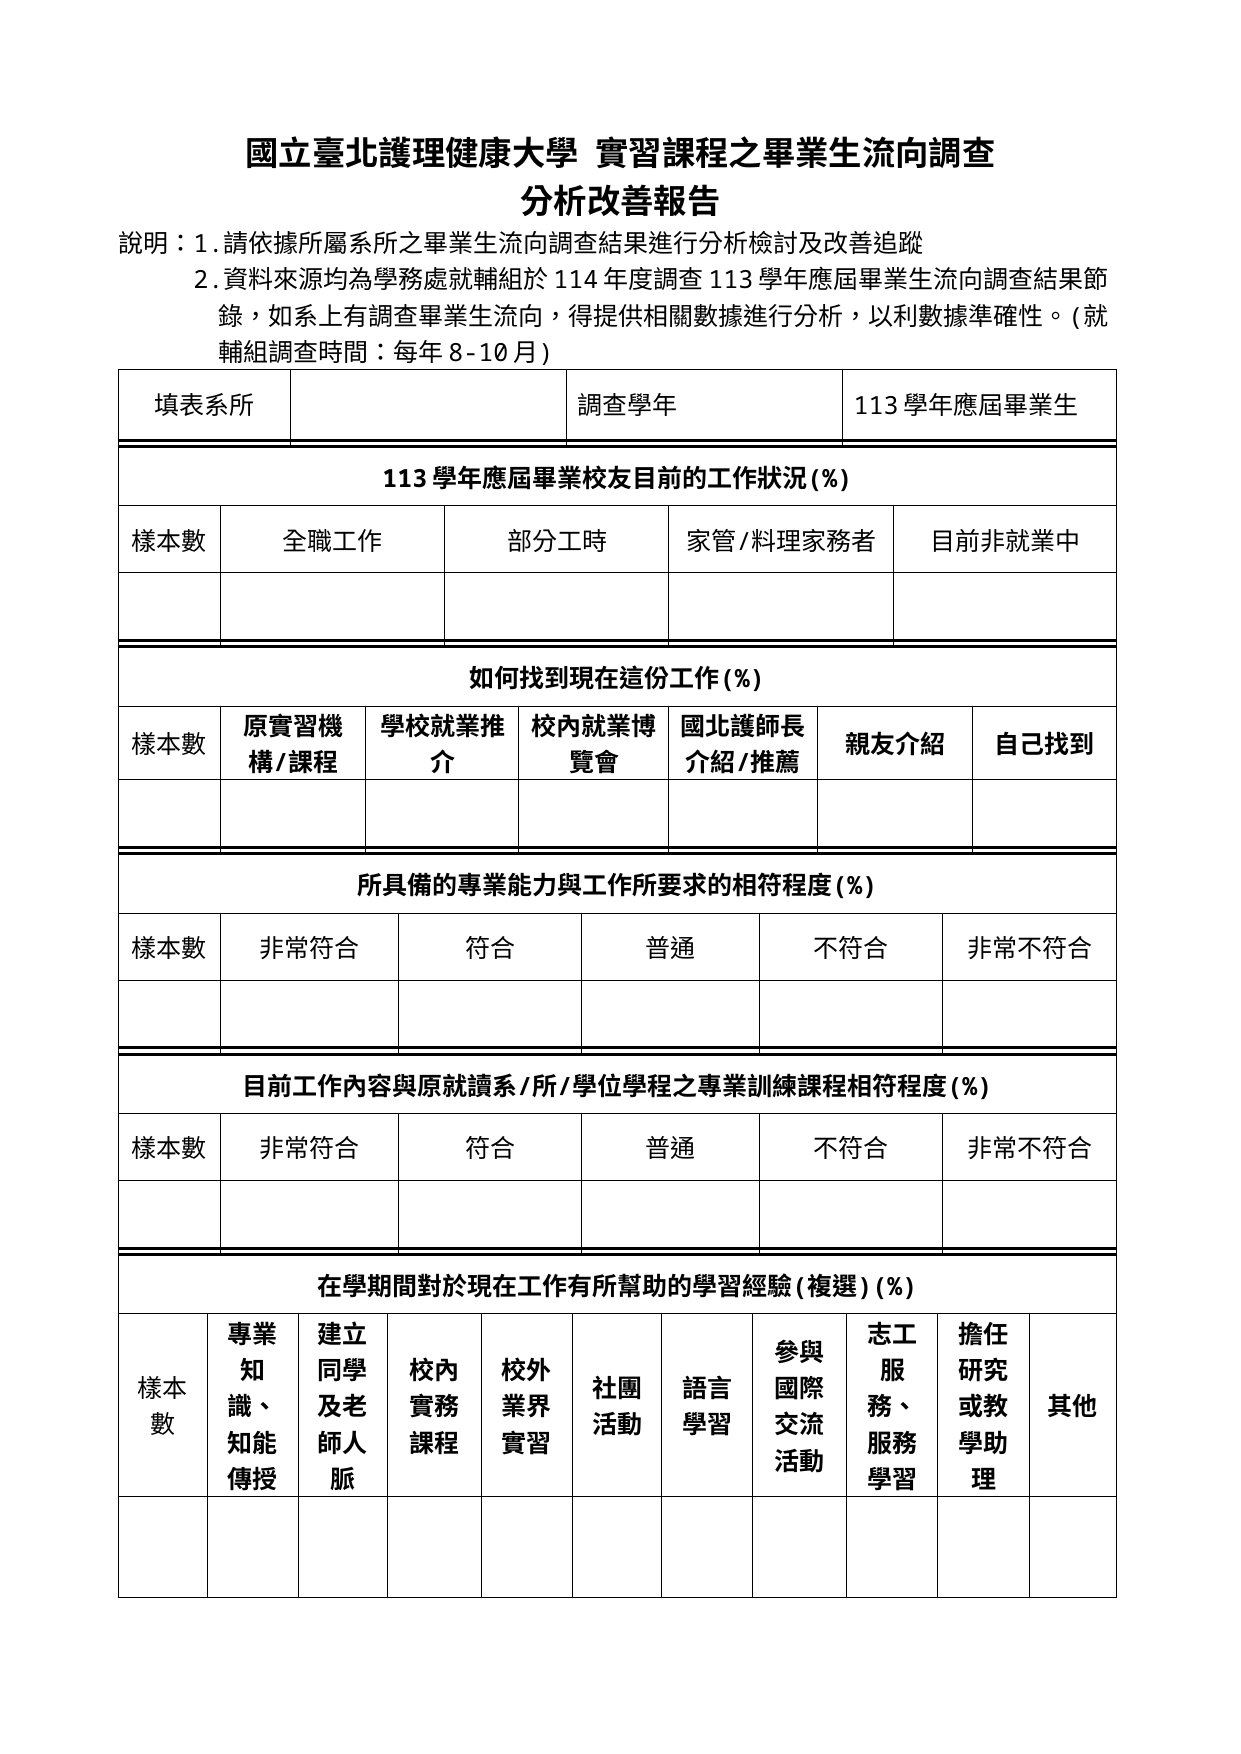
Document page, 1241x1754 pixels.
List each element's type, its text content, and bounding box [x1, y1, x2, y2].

table_cell [299, 1497, 387, 1597]
table_cell 親友介紹 [818, 707, 972, 779]
table_cell [119, 1181, 220, 1247]
table_cell 如何找到現在這份工作(%) [119, 648, 1116, 706]
table_cell [938, 1497, 1029, 1597]
table_cell 國北護師長介紹/推薦 [669, 707, 817, 779]
table_cell 普通 [582, 914, 759, 979]
table_cell [119, 981, 220, 1046]
table_cell [1117, 505, 1122, 572]
table_cell 社團活動 [573, 1314, 661, 1496]
table_cell [221, 573, 444, 639]
table_cell [1117, 913, 1122, 979]
table_header 填表系所 [119, 370, 290, 438]
table_cell [1117, 1313, 1122, 1496]
table_cell 志工服務、服務學習 [847, 1314, 937, 1496]
text 2.資料來源均為學務處就輔組於114年度調查113學年應屆畢業生流向調查結果節錄，如系上有調查畢業生流向，得提供相關數據進行分析，以利數據準確性。(就輔組調查時間：每年8-10月) [193, 260, 1122, 368]
table_cell [943, 981, 1116, 1046]
table_cell 樣本數 [119, 1114, 220, 1180]
table_cell [1117, 1496, 1122, 1597]
table_cell [662, 1497, 752, 1597]
table_cell 建立同學及老師人脈 [299, 1314, 387, 1496]
text 國立臺北護理健康大學 實習課程之畢業生流向調查 [118, 127, 1122, 175]
table_cell 校內實務課程 [388, 1314, 481, 1496]
table_cell [943, 1049, 1116, 1053]
table_cell [669, 573, 893, 639]
table_cell 部分工時 [445, 506, 668, 572]
table_cell 非常不符合 [943, 1114, 1116, 1180]
table_cell [221, 780, 365, 846]
table_cell 全職工作 [221, 506, 444, 572]
table_cell 專業知識、知能傳授 [208, 1314, 298, 1496]
table_cell [366, 780, 518, 846]
table_cell 參與國際交流活動 [753, 1314, 846, 1496]
table_header 調查學年 [567, 370, 842, 438]
table_cell [760, 1181, 942, 1247]
table_cell 所具備的專業能力與工作所要求的相符程度(%) [119, 855, 1116, 913]
table_cell 目前非就業中 [894, 506, 1116, 572]
table_header [291, 370, 566, 438]
table_header [1117, 369, 1122, 438]
table_cell [208, 1497, 298, 1597]
table_cell 不符合 [760, 914, 942, 979]
table_cell [753, 1497, 846, 1597]
table_cell 自己找到 [973, 707, 1116, 779]
table_cell 不符合 [760, 1114, 942, 1180]
table_cell [943, 1181, 1116, 1247]
table_cell [760, 981, 942, 1046]
table_cell 校外業界實習 [482, 1314, 572, 1496]
table_cell [119, 573, 220, 639]
table_cell [573, 1497, 661, 1597]
table_cell [119, 1497, 207, 1597]
table_cell [399, 1181, 581, 1247]
table_cell 樣本數 [119, 707, 220, 779]
table_cell 原實習機構/課程 [221, 707, 365, 779]
table_cell [894, 573, 1116, 639]
table_cell 其他 [1030, 1314, 1116, 1496]
table_cell [1117, 439, 1122, 505]
text 說明：1.請依據所屬系所之畢業生流向調查結果進行分析檢討及改善追蹤 [118, 223, 1122, 260]
table_cell [482, 1497, 572, 1597]
table_cell [1117, 980, 1122, 1046]
table_cell 校內就業博覽會 [519, 707, 668, 779]
table_cell [519, 780, 668, 846]
table_cell [582, 1181, 759, 1247]
table_cell [1117, 1247, 1122, 1313]
table_cell [388, 1497, 481, 1597]
table_cell 樣本數 [119, 1314, 207, 1496]
table_cell [1030, 1497, 1116, 1597]
table_cell [399, 1049, 581, 1053]
table_cell [582, 1049, 759, 1053]
table_cell 符合 [399, 1114, 581, 1180]
table_cell [760, 1049, 942, 1053]
table_header 113學年應屆畢業生 [843, 370, 1116, 438]
table_cell 113學年應屆畢業校友目前的工作狀況(%) [119, 448, 1116, 505]
table_cell 家管/料理家務者 [669, 506, 893, 572]
table_cell [1117, 846, 1122, 913]
table_cell [1117, 1180, 1122, 1247]
table_cell [1117, 1046, 1122, 1113]
table_cell [445, 573, 668, 639]
table_cell [669, 780, 817, 846]
table_cell [119, 780, 220, 846]
table_cell 符合 [399, 914, 581, 979]
table_cell 樣本數 [119, 914, 220, 979]
table_cell [221, 1181, 398, 1247]
table_cell [1117, 1113, 1122, 1180]
table_cell 普通 [582, 1114, 759, 1180]
table_cell [1117, 706, 1122, 779]
table_cell 擔任研究或教學助理 [938, 1314, 1029, 1496]
table_cell 非常不符合 [943, 914, 1116, 979]
table_cell [221, 1049, 398, 1053]
table_cell 目前工作內容與原就讀系/所/學位學程之專業訓練課程相符程度(%) [119, 1056, 1116, 1113]
table_cell 在學期間對於現在工作有所幫助的學習經驗(複選)(%) [119, 1256, 1116, 1313]
text 分析改善報告 [118, 175, 1122, 223]
table_cell [1117, 639, 1122, 706]
table_cell 語言學習 [662, 1314, 752, 1496]
table_cell 非常符合 [221, 1114, 398, 1180]
table_cell [221, 981, 398, 1046]
table_cell 學校就業推介 [366, 707, 518, 779]
table_cell [818, 780, 972, 846]
table_cell [847, 1497, 937, 1597]
table_cell 非常符合 [221, 914, 398, 979]
table_cell [1117, 572, 1122, 639]
table_cell [973, 780, 1116, 846]
table_cell [399, 981, 581, 1046]
table_cell [582, 981, 759, 1046]
table_cell 樣本數 [119, 506, 220, 572]
table_cell [1117, 779, 1122, 846]
